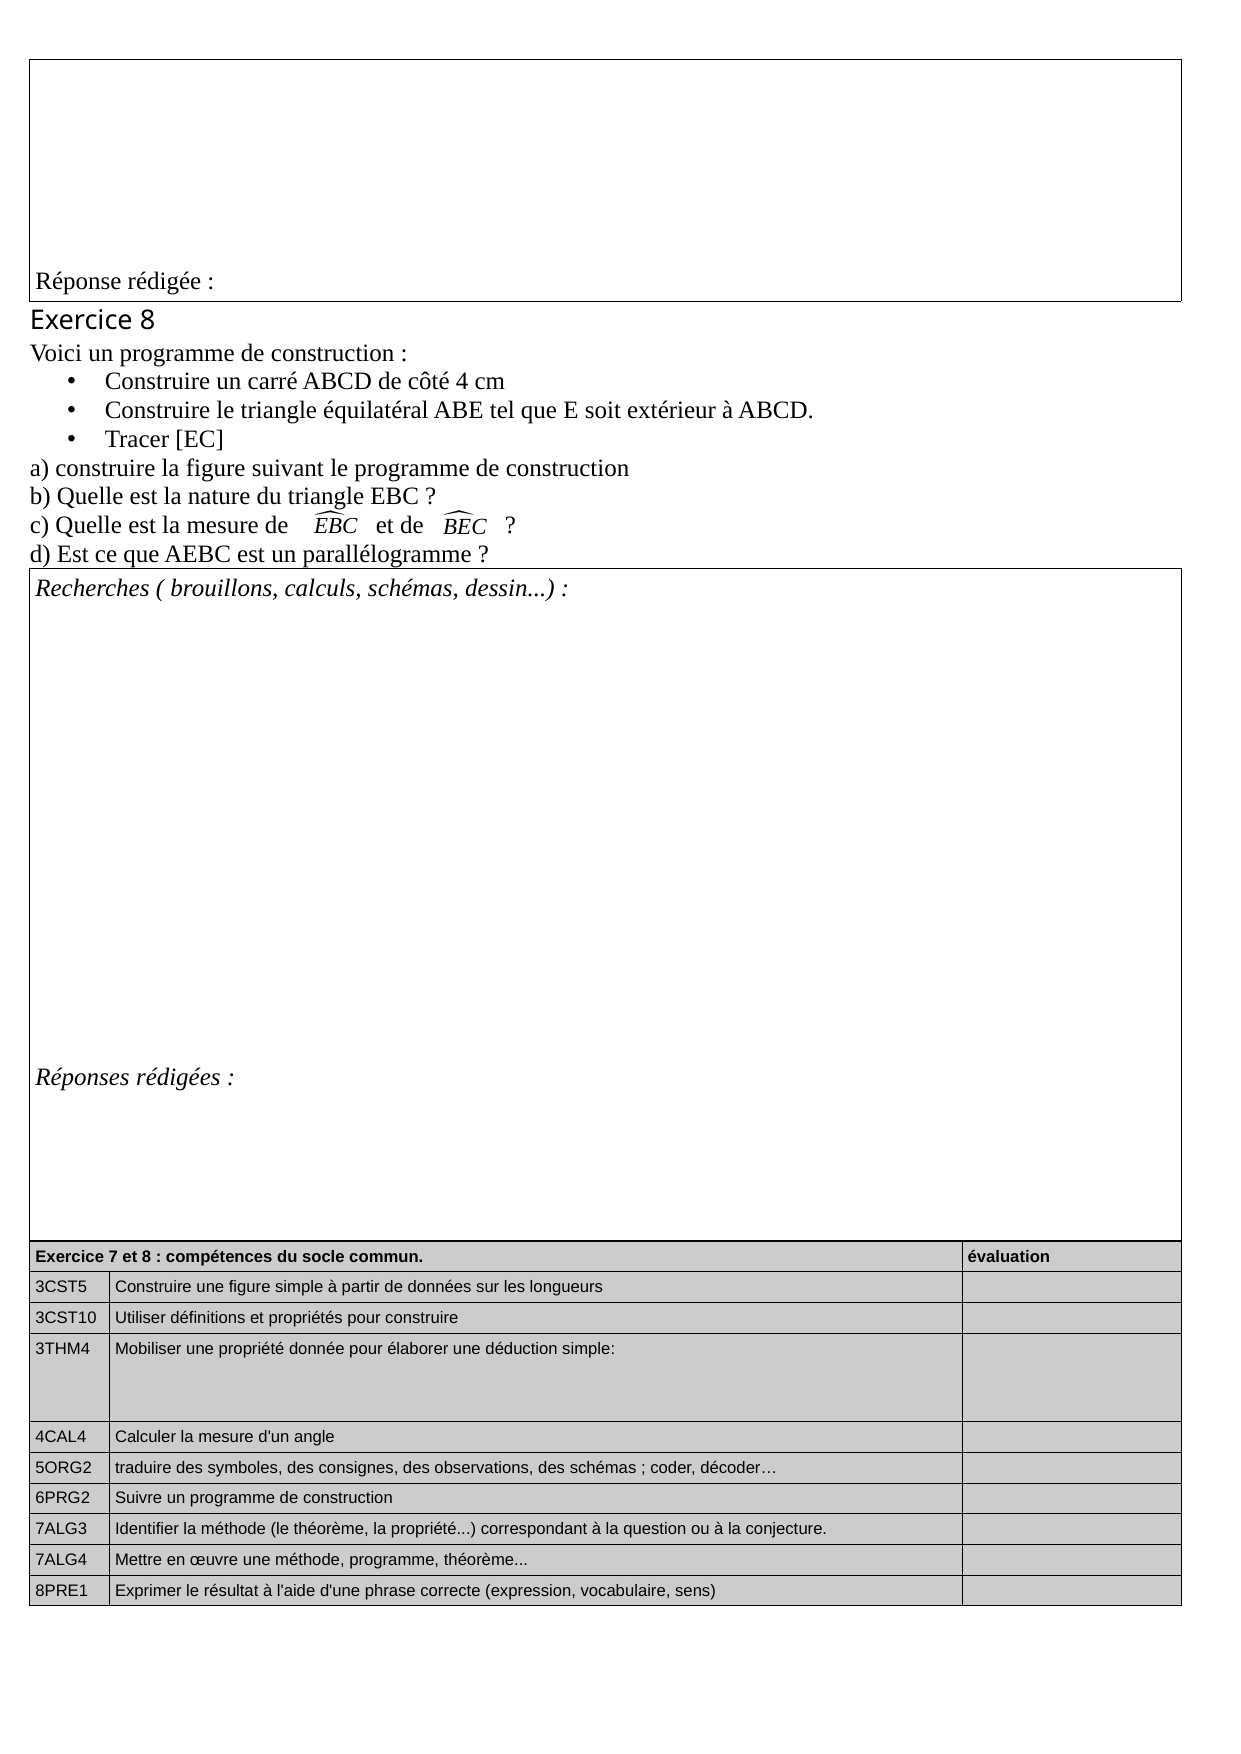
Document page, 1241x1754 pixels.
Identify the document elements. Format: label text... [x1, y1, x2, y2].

text a) construire la figure suivant le programme de construction [29, 453, 1181, 481]
list Construire le triangle équilatéral ABE tel que E soit extérieur à ABCD. [67, 395, 1181, 424]
table_cell [963, 1545, 1181, 1574]
table_cell Exprimer le résultat à l'aide d'une phrase correcte (expression, vocabulaire, sens) [110, 1576, 962, 1605]
table_cell [963, 1514, 1181, 1544]
table_header Réponse rédigée : [30, 60, 1181, 301]
text Voici un programme de construction : [29, 338, 1181, 366]
table_cell Suivre un programme de construction [110, 1484, 962, 1513]
table_cell [963, 1303, 1181, 1333]
table_cell [963, 1576, 1181, 1605]
text b) Quelle est la nature du triangle EBC ? [29, 481, 1181, 510]
table_cell 3THM4 [30, 1334, 109, 1421]
table_cell Utiliser définitions et propriétés pour construire [110, 1303, 962, 1333]
table_cell 6PRG2 [30, 1484, 109, 1513]
text Exercice 8 [29, 302, 1181, 338]
table_cell Calculer la mesure d'un angle [110, 1422, 962, 1452]
text d) Est ce que AEBC est un parallélogramme ? [29, 539, 1181, 568]
list Tracer [EC] [67, 424, 1181, 453]
table_cell traduire des symboles, des consignes, des observations, des schémas ; coder, décoder… [110, 1453, 962, 1482]
table_header Exercice 7 et 8 : compétences du socle commun. [30, 1242, 962, 1271]
table_cell Construire une figure simple à partir de données sur les longueurs [110, 1272, 962, 1302]
table_cell [963, 1272, 1181, 1302]
table_cell 7ALG3 [30, 1514, 109, 1544]
table_cell 7ALG4 [30, 1545, 109, 1574]
table_cell [963, 1484, 1181, 1513]
table_cell [963, 1453, 1181, 1482]
table_cell 8PRE1 [30, 1576, 109, 1605]
list Construire un carré ABCD de côté 4 cm [67, 366, 1181, 395]
table_cell [963, 1422, 1181, 1452]
table_cell Mettre en œuvre une méthode, programme, théorème... [110, 1545, 962, 1574]
table_cell 5ORG2 [30, 1453, 109, 1482]
table_cell 3CST5 [30, 1272, 109, 1302]
table_header Recherches ( brouillons, calculs, schémas, dessin...) : Réponses rédigées : [30, 569, 1181, 1240]
table_cell [963, 1334, 1181, 1421]
table_cell Mobiliser une propriété donnée pour élaborer une déduction simple: [110, 1334, 962, 1421]
table_cell Identifier la méthode (le théorème, la propriété...) correspondant à la question ou à la conjecture. [110, 1514, 962, 1544]
table_header évaluation [963, 1242, 1181, 1271]
table_cell 3CST10 [30, 1303, 109, 1333]
text c) Quelle est la mesure de et de? [29, 510, 1181, 539]
table_cell 4CAL4 [30, 1422, 109, 1452]
